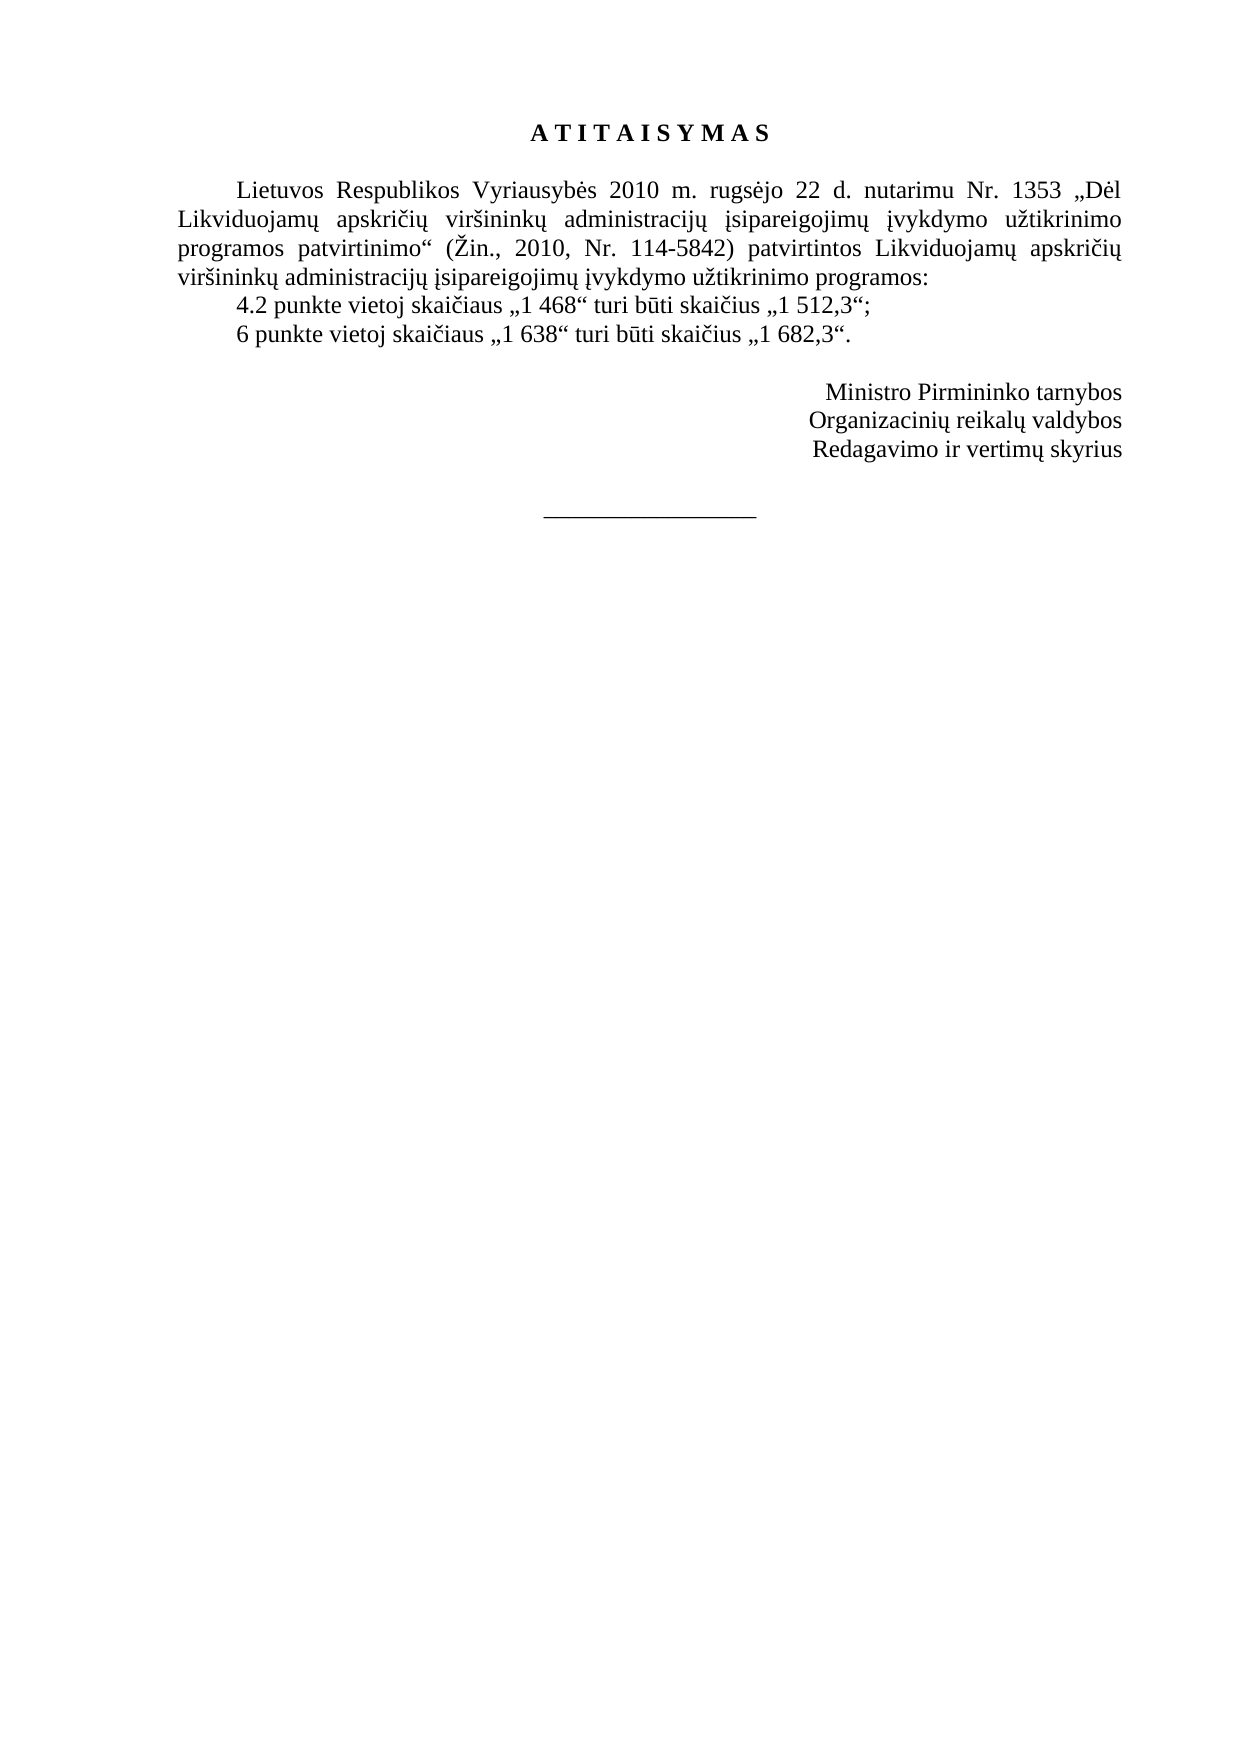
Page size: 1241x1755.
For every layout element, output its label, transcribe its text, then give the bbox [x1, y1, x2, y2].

text _________________ [177, 492, 1122, 521]
text Redagavimo ir vertimų skyrius [177, 434, 1122, 463]
text 4.2 punkte vietoj skaičiaus „1 468“ turi būti skaičius „1 512,3“; [177, 291, 1122, 319]
text 6 punkte vietoj skaičiaus „1 638“ turi būti skaičius „1 682,3“. [177, 319, 1122, 348]
text Ministro Pirmininko tarnybos [177, 377, 1122, 406]
text ATITAISYMAS [177, 118, 1122, 147]
text Organizacinių reikalų valdybos [177, 406, 1122, 434]
text Lietuvos Respublikos Vyriausybės 2010 m. rugsėjo 22 d. nutarimu Nr. 1353 „Dėl Likviduojamų apskričių viršininkų administracijų įsipareigojimų įvykdymo užtikrinimo programos patvirtinimo“ (Žin., 2010, Nr. 114-5842) patvirtintos Likviduojamų apskričių viršininkų administracijų įsipareigojimų įvykdymo užtikrinimo programos: [177, 176, 1122, 291]
